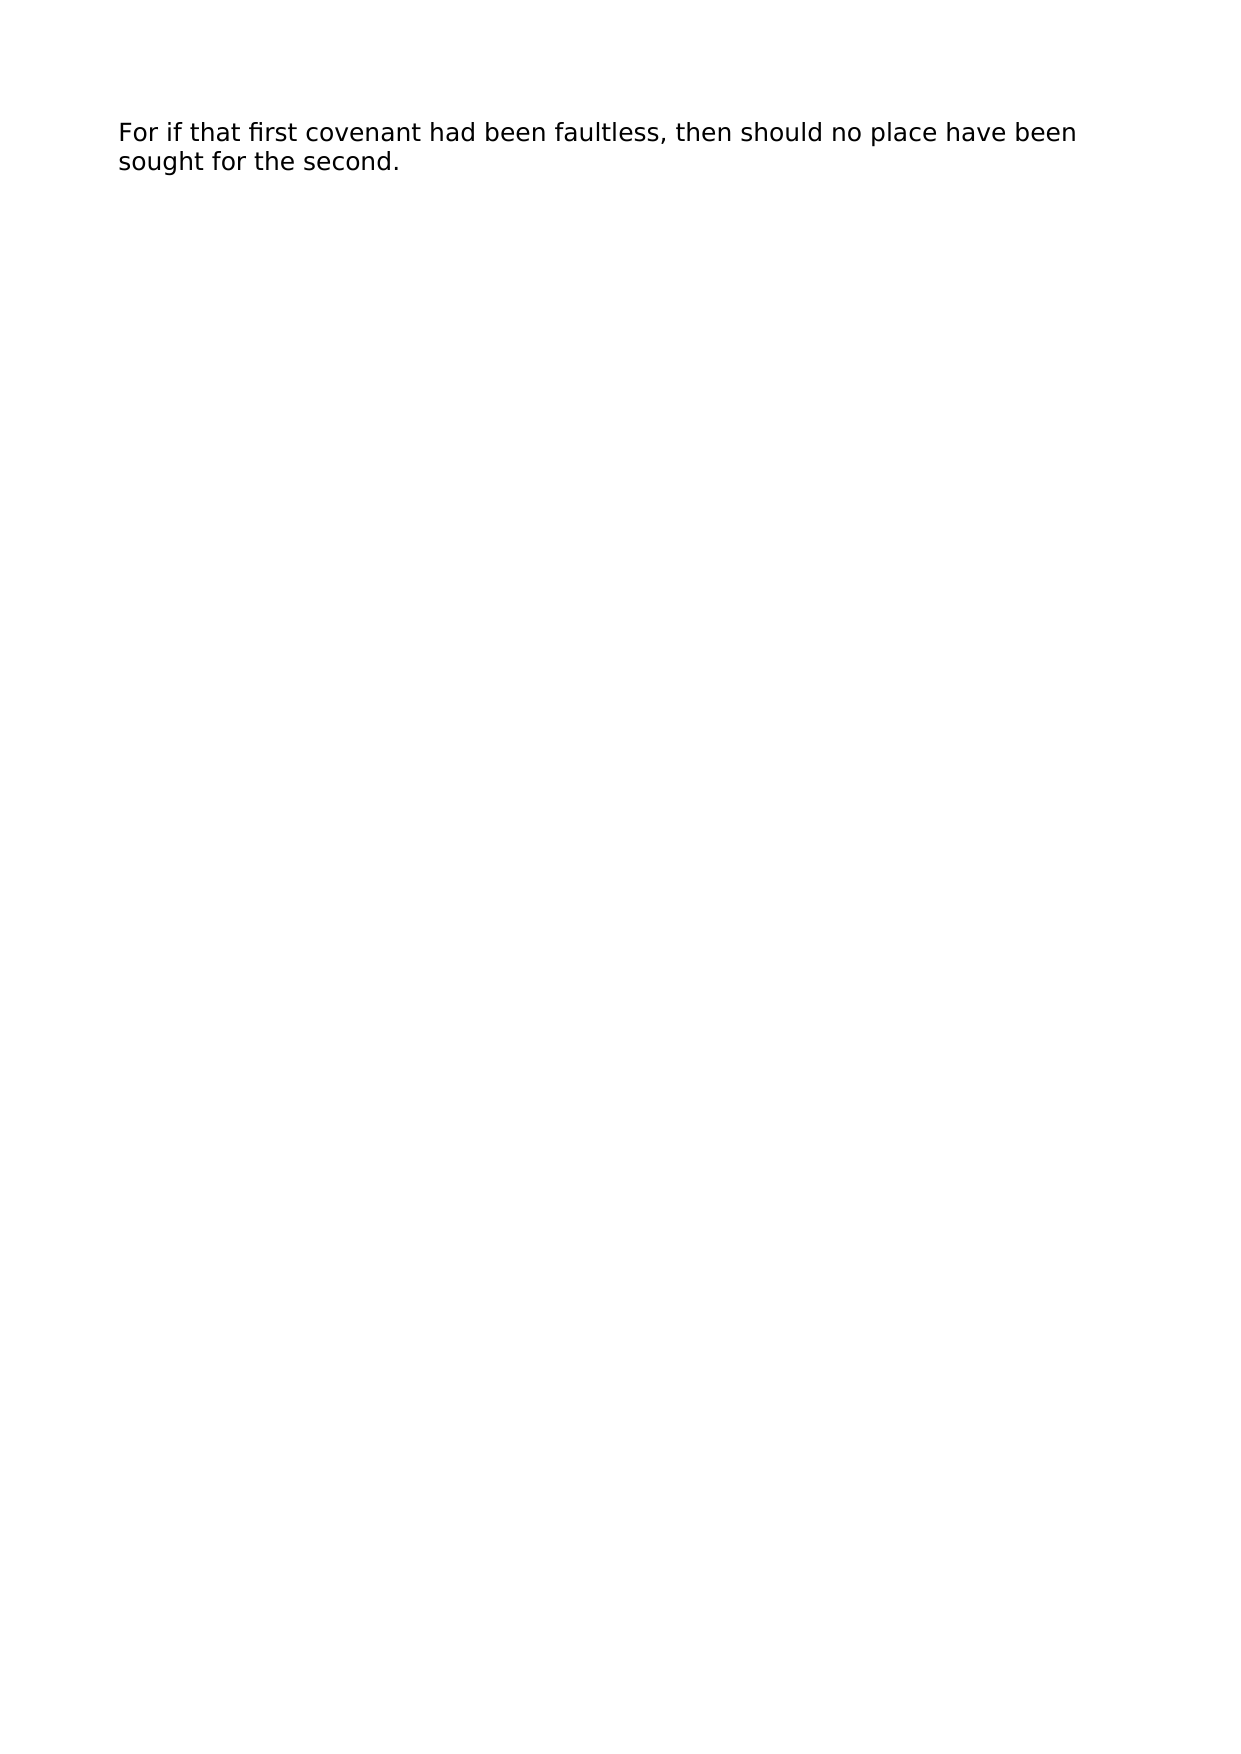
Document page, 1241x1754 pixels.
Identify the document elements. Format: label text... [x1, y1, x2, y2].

text For if that first covenant had been faultless, then should no place have been sought for the second. [118, 118, 1122, 176]
